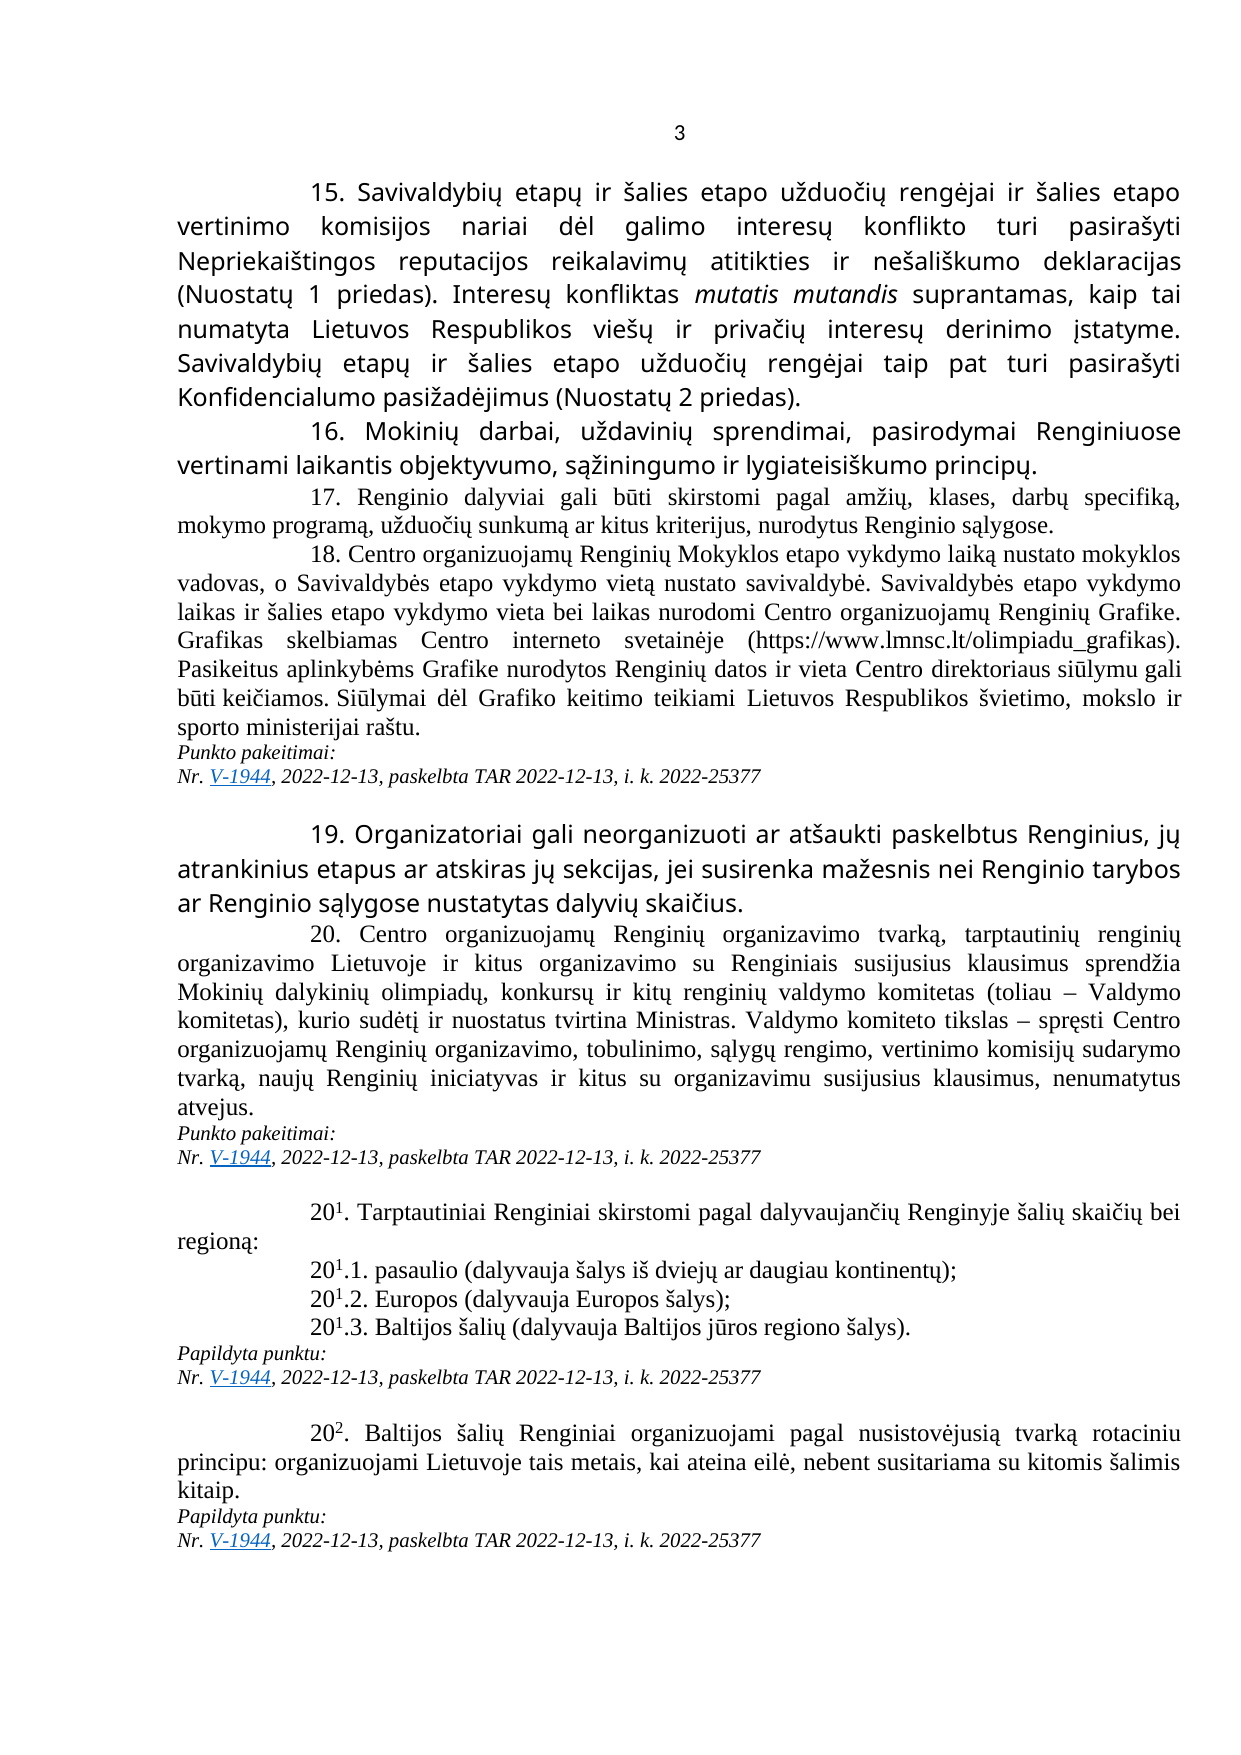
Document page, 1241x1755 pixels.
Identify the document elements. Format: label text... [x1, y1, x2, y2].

text Punkto pakeitimai: [177, 740, 1182, 764]
text Punkto pakeitimai: [177, 1121, 1182, 1145]
text 201.3. Baltijos šalių (dalyvauja Baltijos jūros regiono šalys). [177, 1312, 1182, 1341]
text 17. Renginio dalyviai gali būti skirstomi pagal amžių, klases, darbų specifiką, mokymo programą, užduočių sunkumą ar kitus kriterijus, nurodytus Renginio sąlygose. [177, 482, 1182, 539]
text 19. Organizatoriai gali neorganizuoti ar atšaukti paskelbtus Renginius, jų atrankinius etapus ar atskiras jų sekcijas, jei susirenka mažesnis nei Renginio tarybos ar Renginio sąlygose nustatytas dalyvių skaičius. [177, 817, 1182, 919]
text 20. Centro organizuojamų Renginių organizavimo tvarką, tarptautinių renginių organizavimo Lietuvoje ir kitus organizavimo su Renginiais susijusius klausimus sprendžia Mokinių dalykinių olimpiadų, konkursų ir kitų renginių valdymo komitetas (toliau – Valdymo komitetas), kurio sudėtį ir nuostatus tvirtina Ministras. Valdymo komiteto tikslas – spręsti Centro organizuojamų Renginių organizavimo, tobulinimo, sąlygų rengimo, vertinimo komisijų sudarymo tvarką, naujų Renginių iniciatyvas ir kitus su organizavimu susijusius klausimus, nenumatytus atvejus. [177, 919, 1182, 1121]
text Nr. V-1944, 2022-12-13, paskelbta TAR 2022-12-13, i. k. 2022-25377 [177, 1528, 1182, 1552]
text 18. Centro organizuojamų Renginių Mokyklos etapo vykdymo laiką nustato mokyklos vadovas, o Savivaldybės etapo vykdymo vietą nustato savivaldybė. Savivaldybės etapo vykdymo laikas ir šalies etapo vykdymo vieta bei laikas nurodomi Centro organizuojamų Renginių Grafike. Grafikas skelbiamas Centro interneto svetainėje (https://www.lmnsc.lt/olimpiadu_grafikas). Pasikeitus aplinkybėms Grafike nurodytos Renginių datos ir vieta Centro direktoriaus siūlymu gali būti keičiamos. Siūlymai dėl Grafiko keitimo teikiami Lietuvos Respublikos švietimo, mokslo ir sporto ministerijai raštu. [177, 539, 1182, 740]
text Nr. V-1944, 2022-12-13, paskelbta TAR 2022-12-13, i. k. 2022-25377 [177, 764, 1182, 788]
text 16. Mokinių darbai, uždavinių sprendimai, pasirodymai Renginiuose vertinami laikantis objektyvumo, sąžiningumo ir lygiateisiškumo principų. [177, 413, 1182, 482]
text Nr. V-1944, 2022-12-13, paskelbta TAR 2022-12-13, i. k. 2022-25377 [177, 1145, 1182, 1169]
text 201. Tarptautiniai Renginiai skirstomi pagal dalyvaujančių Renginyje šalių skaičių bei regioną: [177, 1197, 1182, 1255]
text 201.2. Europos (dalyvauja Europos šalys); [177, 1284, 1182, 1312]
text 202. Baltijos šalių Renginiai organizuojami pagal nusistovėjusią tvarką rotaciniu principu: organizuojami Lietuvoje tais metais, kai ateina eilė, nebent susitariama su kitomis šalimis kitaip. [177, 1418, 1182, 1504]
text Papildyta punktu: [177, 1341, 1182, 1365]
text 15. Savivaldybių etapų ir šalies etapo užduočių rengėjai ir šalies etapo vertinimo komisijos nariai dėl galimo interesų konflikto turi pasirašyti Nepriekaištingos reputacijos reikalavimų atitikties ir nešališkumo deklaracijas (Nuostatų 1 priedas). Interesų konfliktas mutatis mutandis suprantamas, kaip tai numatyta Lietuvos Respublikos viešų ir privačių interesų derinimo įstatyme. Savivaldybių etapų ir šalies etapo užduočių rengėjai taip pat turi pasirašyti Konfidencialumo pasižadėjimus (Nuostatų 2 priedas). [177, 175, 1182, 413]
text 201.1. pasaulio (dalyvauja šalys iš dviejų ar daugiau kontinentų); [177, 1255, 1182, 1284]
text Nr. V-1944, 2022-12-13, paskelbta TAR 2022-12-13, i. k. 2022-25377 [177, 1365, 1182, 1389]
text Papildyta punktu: [177, 1504, 1182, 1528]
